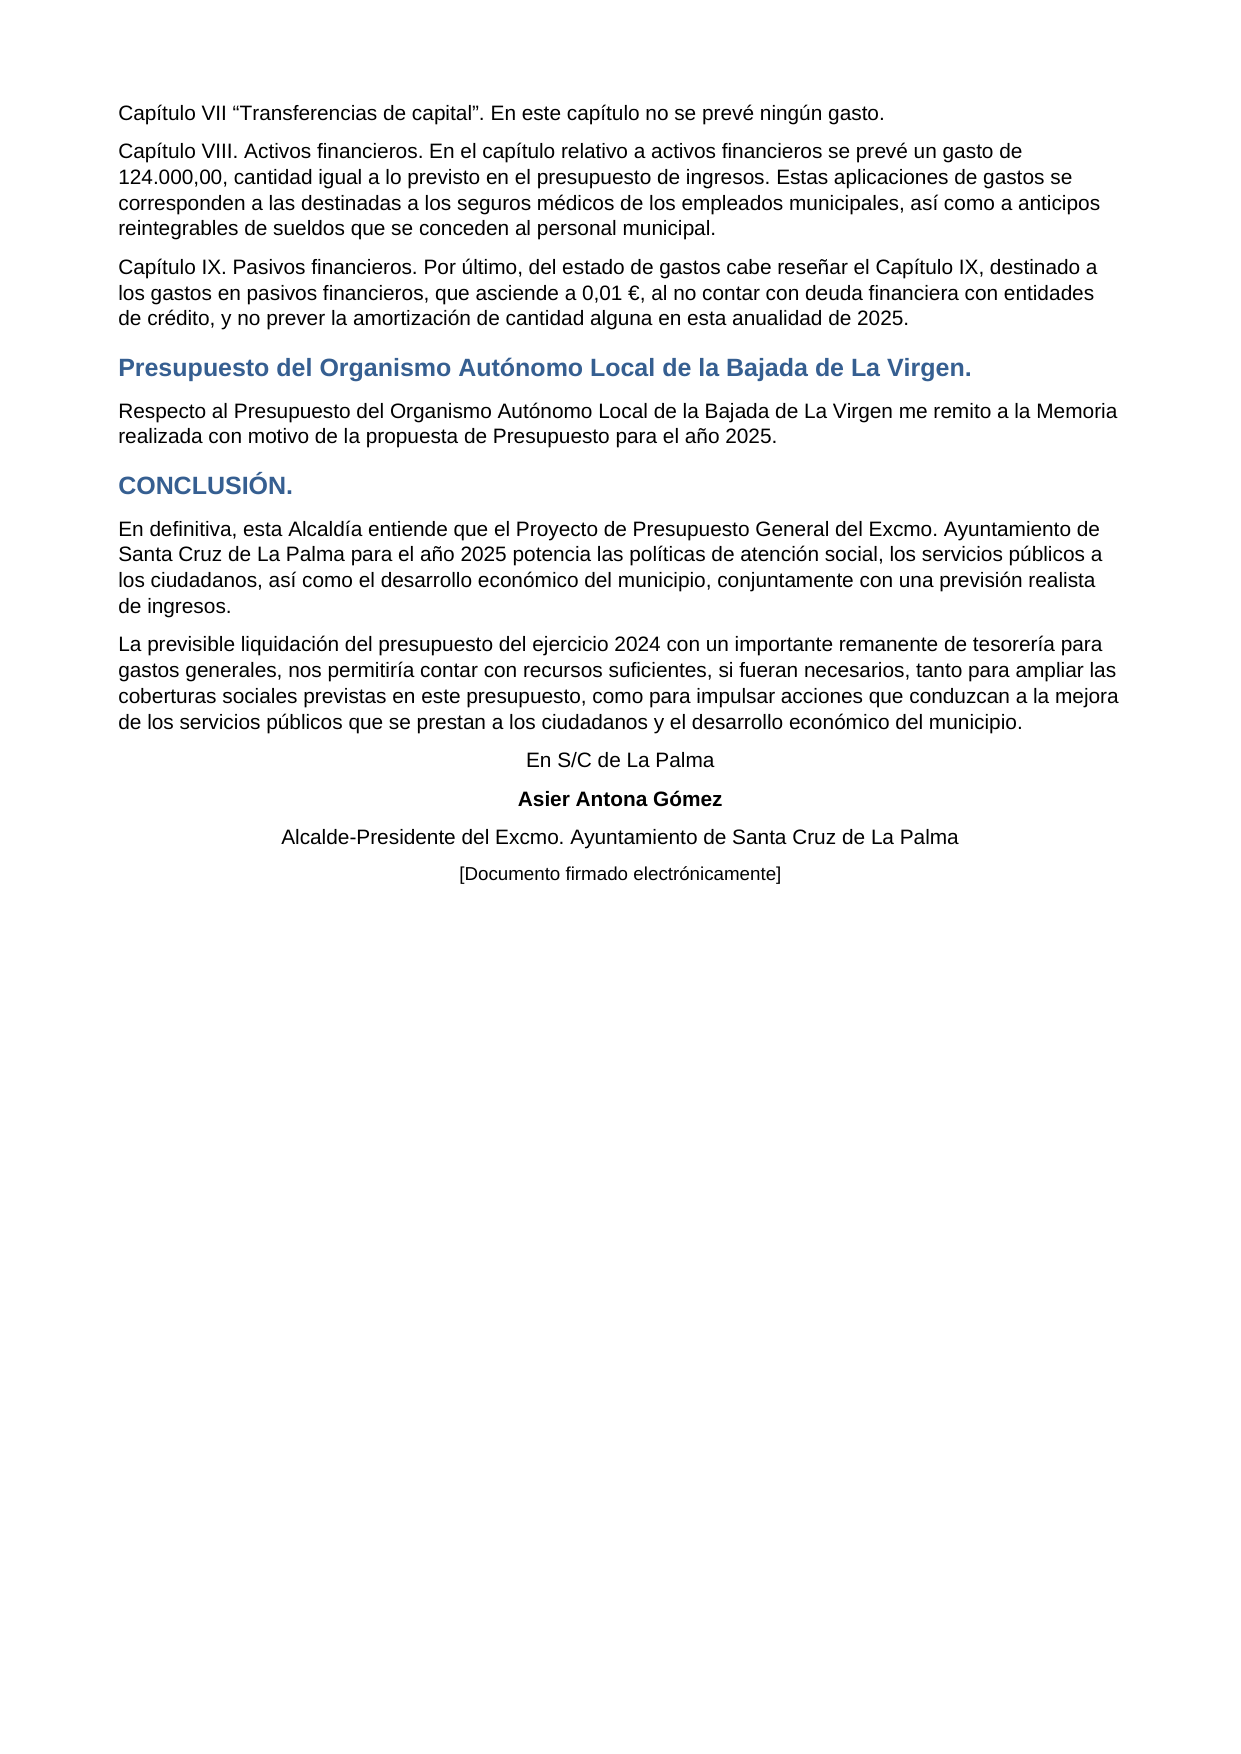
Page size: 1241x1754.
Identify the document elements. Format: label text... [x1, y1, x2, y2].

text [Documento firmado electrónicamente] [118, 863, 1122, 885]
text La previsible liquidación del presupuesto del ejercicio 2024 con un importante remanente de tesorería para gastos generales, nos permitiría contar con recursos suficientes, si fueran necesarios, tanto para ampliar las coberturas sociales previstas en este presupuesto, como para impulsar acciones que conduzcan a la mejora de los servicios públicos que se prestan a los ciudadanos y el desarrollo económico del municipio. [118, 632, 1122, 734]
text Capítulo IX. Pasivos financieros. Por último, del estado de gastos cabe reseñar el Capítulo IX, destinado a los gastos en pasivos financieros, que asciende a 0,01 €, al no contar con deuda financiera con entidades de crédito, y no prever la amortización de cantidad alguna en esta anualidad de 2025. [118, 254, 1122, 330]
text Capítulo VII “Transferencias de capital”. En este capítulo no se prevé ningún gasto. [118, 100, 1122, 124]
text En definitiva, esta Alcaldía entiende que el Proyecto de Presupuesto General del Excmo. Ayuntamiento de Santa Cruz de La Palma para el año 2025 potencia las políticas de atención social, los servicios públicos a los ciudadanos, así como el desarrollo económico del municipio, conjuntamente con una previsión realista de ingresos. [118, 516, 1122, 618]
subtitle Presupuesto del Organismo Autónomo Local de la Bajada de La Virgen. [118, 353, 1122, 382]
text Respecto al Presupuesto del Organismo Autónomo Local de la Bajada de La Virgen me remito a la Memoria realizada con motivo de la propuesta de Presupuesto para el año 2025. [118, 398, 1122, 448]
text En S/C de La Palma [118, 748, 1122, 772]
text Alcalde-Presidente del Excmo. Ayuntamiento de Santa Cruz de La Palma [118, 825, 1122, 849]
text Capítulo VIII. Activos financieros. En el capítulo relativo a activos financieros se prevé un gasto de 124.000,00, cantidad igual a lo previsto en el presupuesto de ingresos. Estas aplicaciones de gastos se corresponden a las destinadas a los seguros médicos de los empleados municipales, así como a anticipos reintegrables de sueldos que se conceden al personal municipal. [118, 139, 1122, 240]
text Asier Antona Gómez [118, 786, 1122, 810]
subtitle CONCLUSIÓN. [118, 471, 1122, 500]
